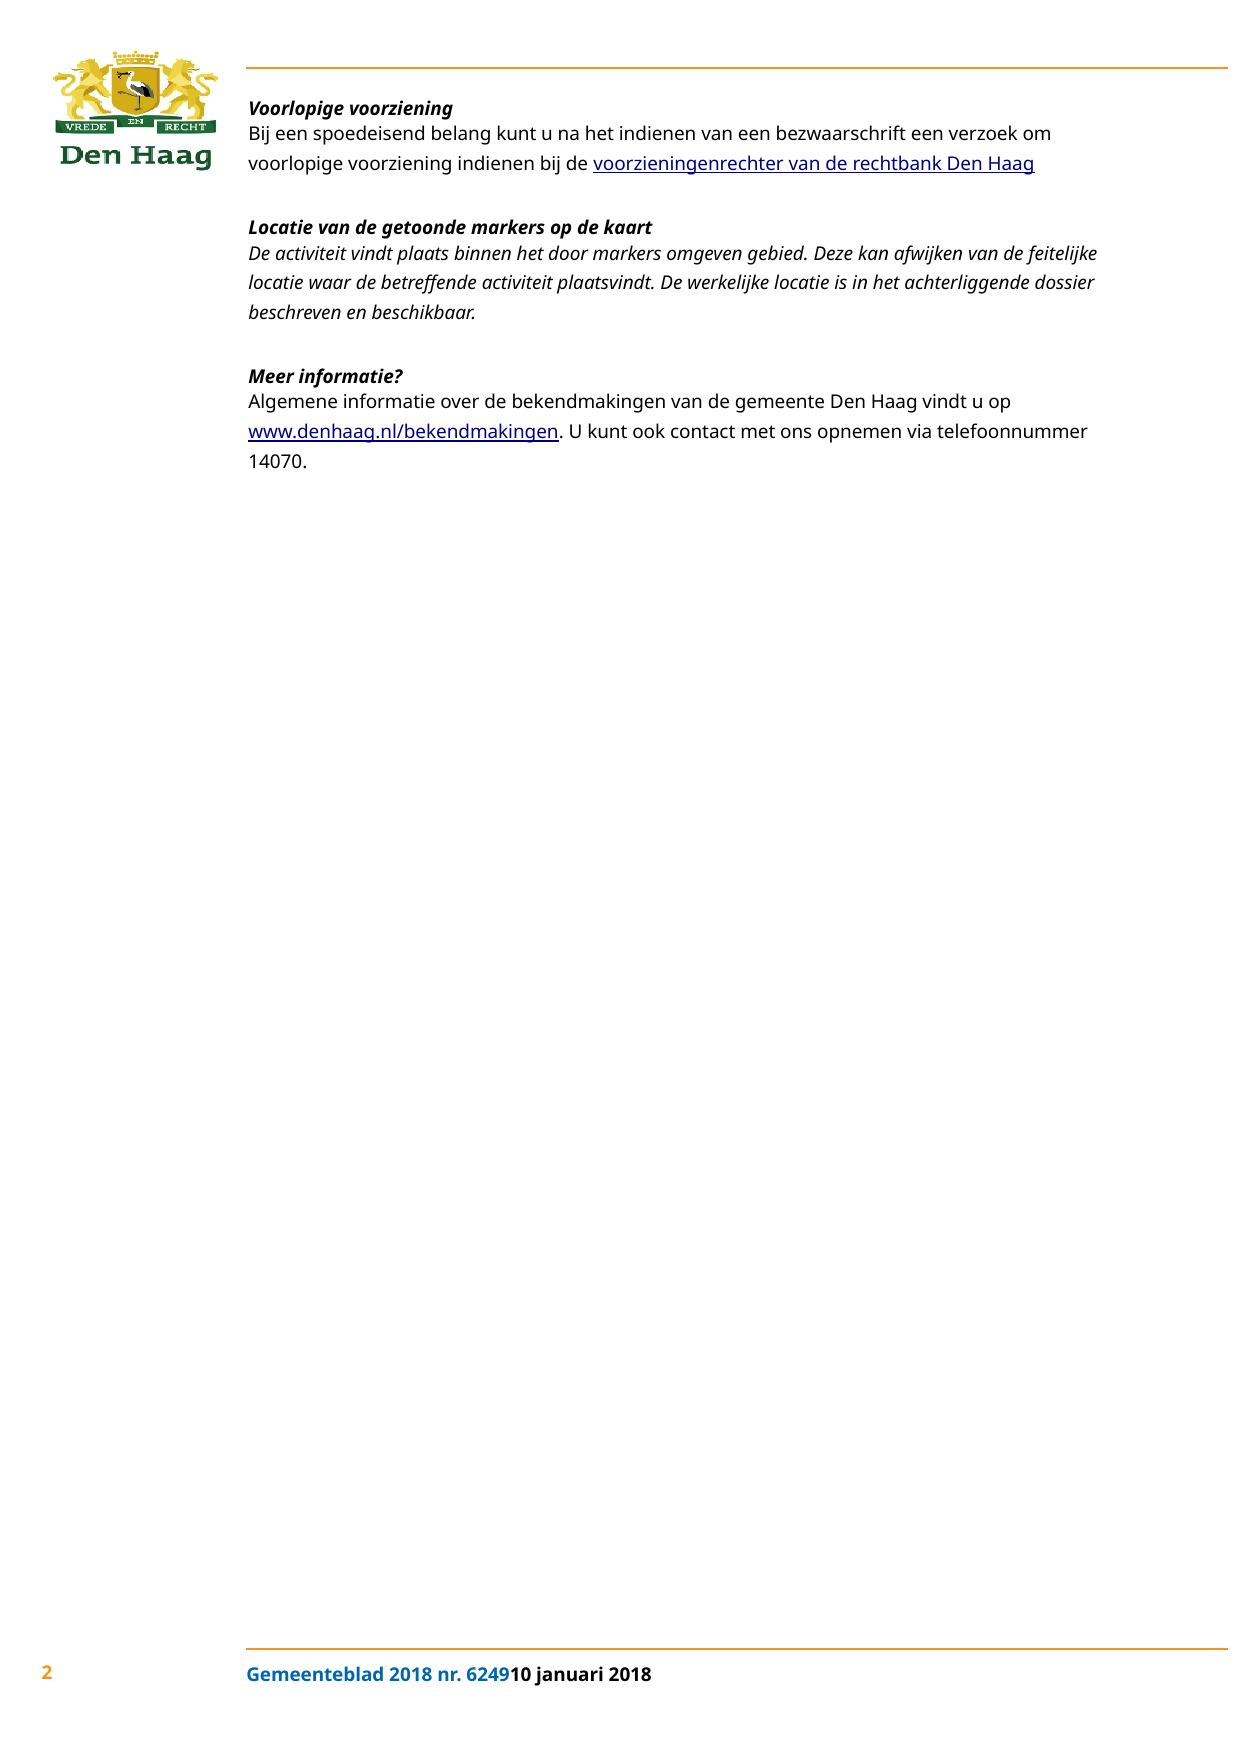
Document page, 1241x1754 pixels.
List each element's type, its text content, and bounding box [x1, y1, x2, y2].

text Meer informatie? [248, 363, 1152, 389]
text Locatie van de getoonde markers op de kaart [248, 214, 1152, 240]
text Voorlopige voorziening [248, 95, 1152, 121]
text De activiteit vindt plaats binnen het door markers omgeven gebied. Deze kan afwijken van de feitelijke locatie waar de betreffende activiteit plaatsvindt. De werkelijke locatie is in het achterliggende dossier beschreven en beschikbaar. [248, 240, 1152, 325]
text Algemene informatie over de bekendmakingen van de gemeente Den Haag vindt u op www.denhaag.nl/bekendmakingen. U kunt ook contact met ons opnemen via telefoonnummer 14070. [248, 389, 1152, 473]
picture [41, 47, 231, 172]
text Bij een spoedeisend belang kunt u na het indienen van een bezwaarschrift een verzoek om voorlopige voorziening indienen bij de voorzieningenrechter van de rechtbank Den Haag [248, 121, 1152, 176]
